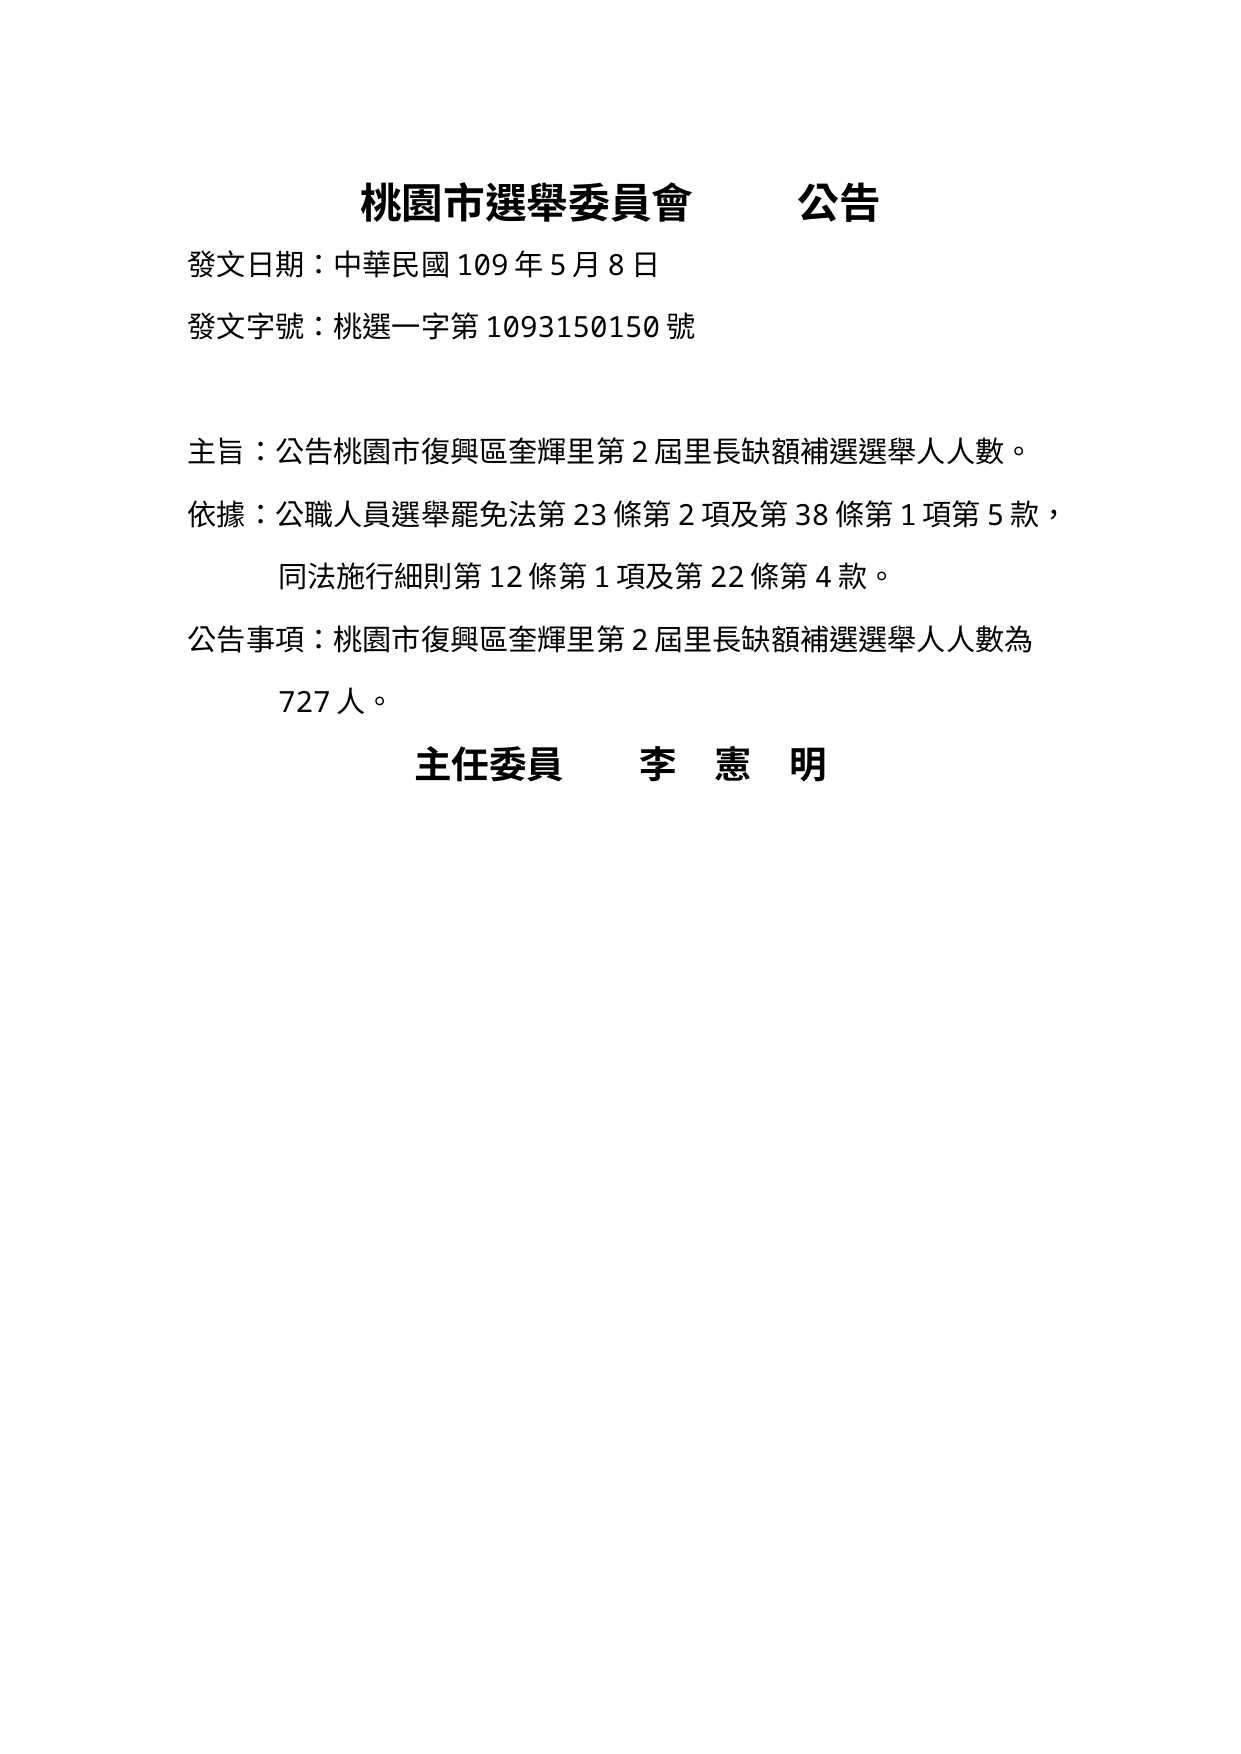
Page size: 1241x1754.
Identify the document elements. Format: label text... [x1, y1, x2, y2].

text 公告事項：桃園市復興區奎輝里第2屆里長缺額補選選舉人人數為727人。 [187, 596, 1053, 721]
text 發文字號：桃選一字第1093150150號 [187, 283, 1053, 346]
text 主旨：公告桃園市復興區奎輝里第2屆里長缺額補選選舉人人數。 [187, 408, 1053, 471]
text 發文日期：中華民國109年5月8日 [187, 221, 1053, 283]
text 依據：公職人員選舉罷免法第23條第2項及第38條第1項第5款，同法施行細則第12條第1項及第22條第4款。 [187, 471, 1053, 596]
text 主任委員 李 憲 明 [187, 721, 1053, 783]
text 桃園市選舉委員會 公告 [187, 158, 1053, 221]
